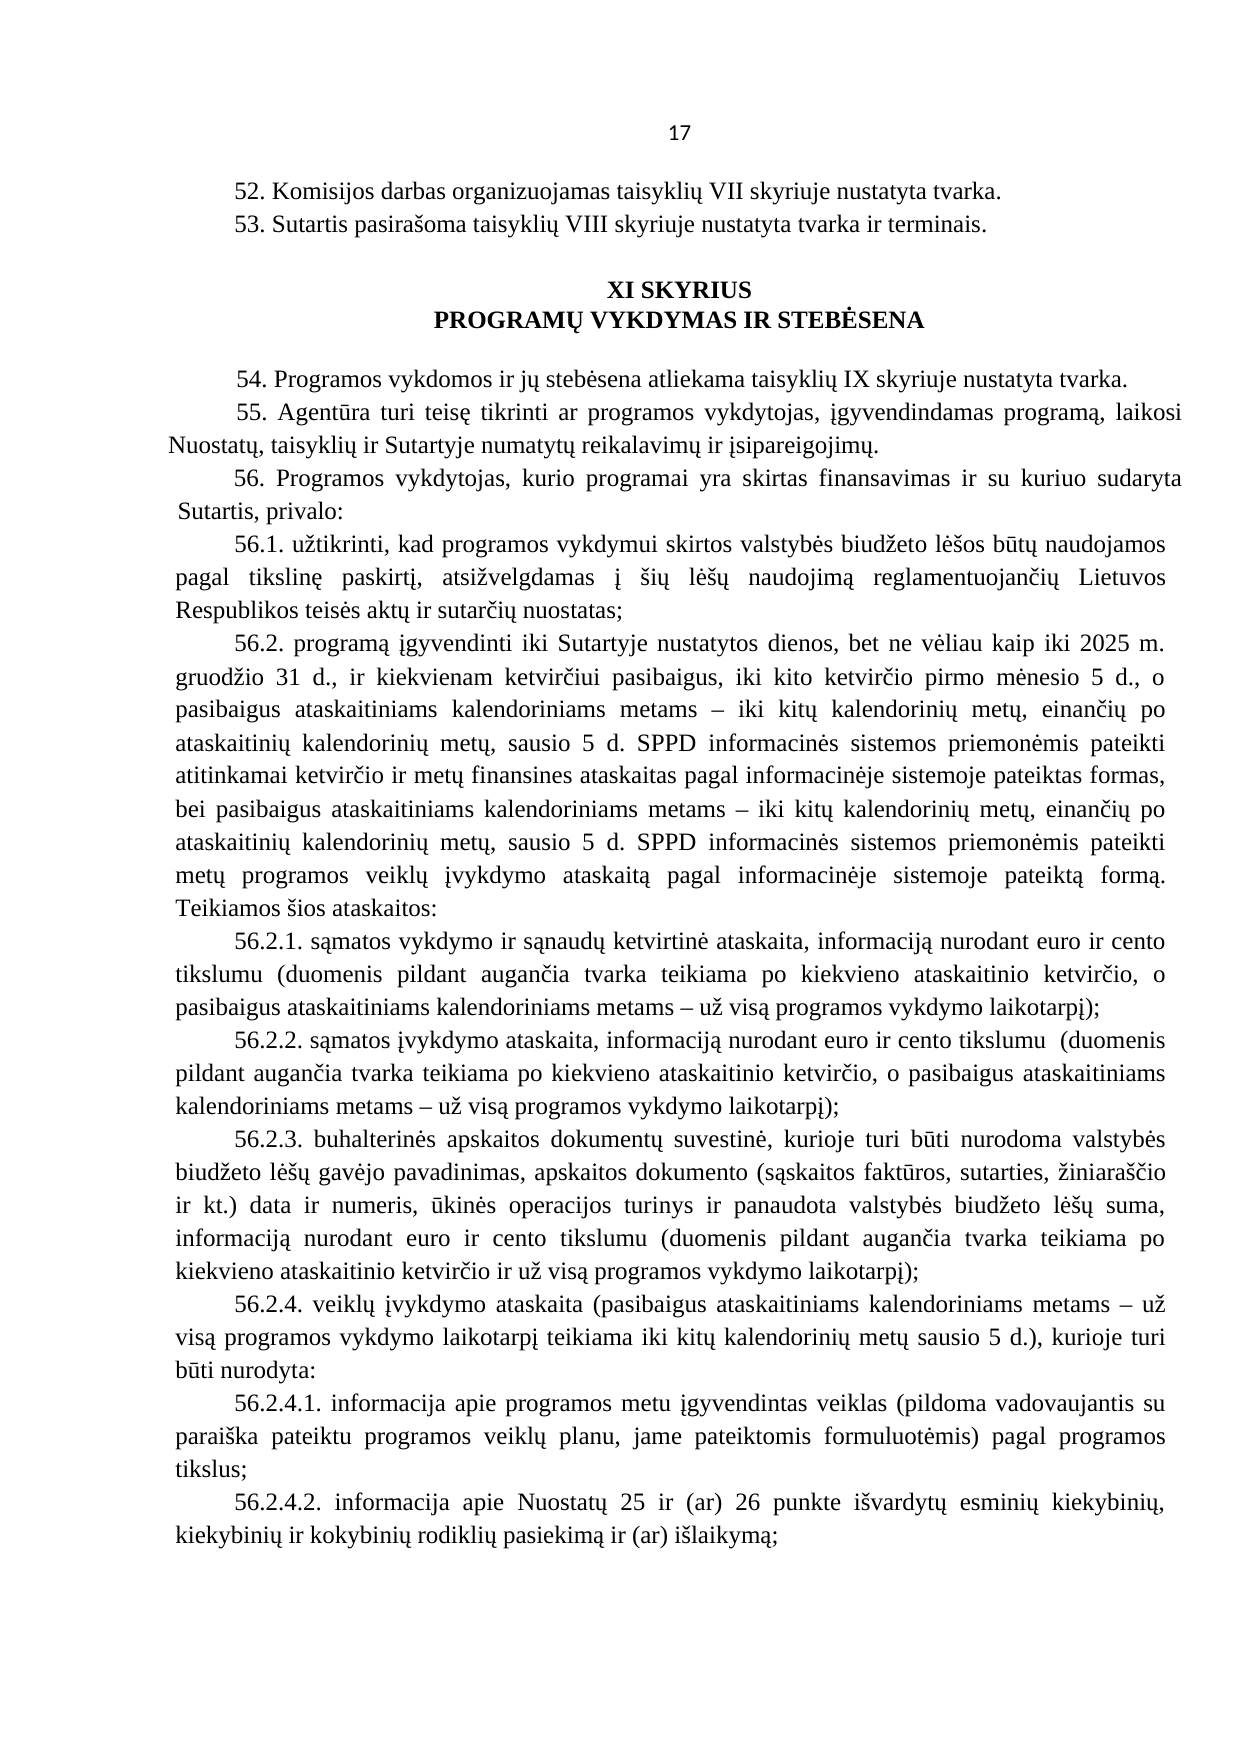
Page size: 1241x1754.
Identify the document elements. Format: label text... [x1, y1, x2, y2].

text 56.2.1. sąmatos vykdymo ir sąnaudų ketvirtinė ataskaita, informaciją nurodant euro ir cento tikslumu (duomenis pildant augančia tvarka teikiama po kiekvieno ataskaitinio ketvirčio, o pasibaigus ataskaitiniams kalendoriniams metams – už visą programos vykdymo laikotarpį); [175, 926, 1167, 1021]
text 52. Komisijos darbas organizuojamas taisyklių VII skyriuje nustatyta tvarka. [234, 176, 1183, 204]
text 56. Programos vykdytojas, kurio programai yra skirtas finansavimas ir su kuriuo sudaryta Sutartis, privalo: [177, 463, 1183, 525]
text PROGRAMŲ VYKDYMAS IR STEBĖSENA [177, 306, 1181, 334]
text 56.1. užtikrinti, kad programos vykdymui skirtos valstybės biudžeto lėšos būtų naudojamos pagal tikslinę paskirtį, atsižvelgdamas į šių lėšų naudojimą reglamentuojančių Lietuvos Respublikos teisės aktų ir sutarčių nuostatas; [175, 529, 1167, 624]
text 55. Agentūra turi teisę tikrinti ar programos vykdytojas, įgyvendindamas programą, laikosi Nuostatų, taisyklių ir Sutartyje numatytų reikalavimų ir įsipareigojimų. [168, 397, 1183, 459]
text 56.2.3. buhalterinės apskaitos dokumentų suvestinė, kurioje turi būti nurodoma valstybės biudžeto lėšų gavėjo pavadinimas, apskaitos dokumento (sąskaitos faktūros, sutarties, žiniaraščio ir kt.) data ir numeris, ūkinės operacijos turinys ir panaudota valstybės biudžeto lėšų suma, informaciją nurodant euro ir cento tikslumu (duomenis pildant augančia tvarka teikiama po kiekvieno ataskaitinio ketvirčio ir už visą programos vykdymo laikotarpį); [175, 1124, 1167, 1285]
text 54. Programos vykdomos ir jų stebėsena atliekama taisyklių IX skyriuje nustatyta tvarka. [236, 364, 1183, 393]
text 56.2.4.2. informacija apie Nuostatų 25 ir (ar) 26 punkte išvardytų esminių kiekybinių, kiekybinių ir kokybinių rodiklių pasiekimą ir (ar) išlaikymą; [175, 1487, 1167, 1549]
text XI SKYRIUS [177, 275, 1181, 303]
text 56.2.2. sąmatos įvykdymo ataskaita, informaciją nurodant euro ir cento tikslumu (duomenis pildant augančia tvarka teikiama po kiekvieno ataskaitinio ketvirčio, o pasibaigus ataskaitiniams kalendoriniams metams – už visą programos vykdymo laikotarpį); [175, 1025, 1167, 1119]
text 53. Sutartis pasirašoma taisyklių VIII skyriuje nustatyta tvarka ir terminais. [175, 209, 1183, 237]
text 56.2.4.1. informacija apie programos metu įgyvendintas veiklas (pildoma vadovaujantis su paraiška pateiktu programos veiklų planu, jame pateiktomis formuluotėmis) pagal programos tikslus; [175, 1388, 1167, 1483]
text 56.2.4. veiklų įvykdymo ataskaita (pasibaigus ataskaitiniams kalendoriniams metams – už visą programos vykdymo laikotarpį teikiama iki kitų kalendorinių metų sausio 5 d.), kurioje turi būti nurodyta: [175, 1289, 1167, 1384]
text 56.2. programą įgyvendinti iki Sutartyje nustatytos dienos, bet ne vėliau kaip iki 2025 m. gruodžio 31 d., ir kiekvienam ketvirčiui pasibaigus, iki kito ketvirčio pirmo mėnesio 5 d., o pasibaigus ataskaitiniams kalendoriniams metams – iki kitų kalendorinių metų, einančių po ataskaitinių kalendorinių metų, sausio 5 d. SPPD informacinės sistemos priemonėmis pateikti atitinkamai ketvirčio ir metų finansines ataskaitas pagal informacinėje sistemoje pateiktas formas, bei pasibaigus ataskaitiniams kalendoriniams metams – iki kitų kalendorinių metų, einančių po ataskaitinių kalendorinių metų, sausio 5 d. SPPD informacinės sistemos priemonėmis pateikti metų programos veiklų įvykdymo ataskaitą pagal informacinėje sistemoje pateiktą formą. Teikiamos šios ataskaitos: [175, 628, 1167, 921]
